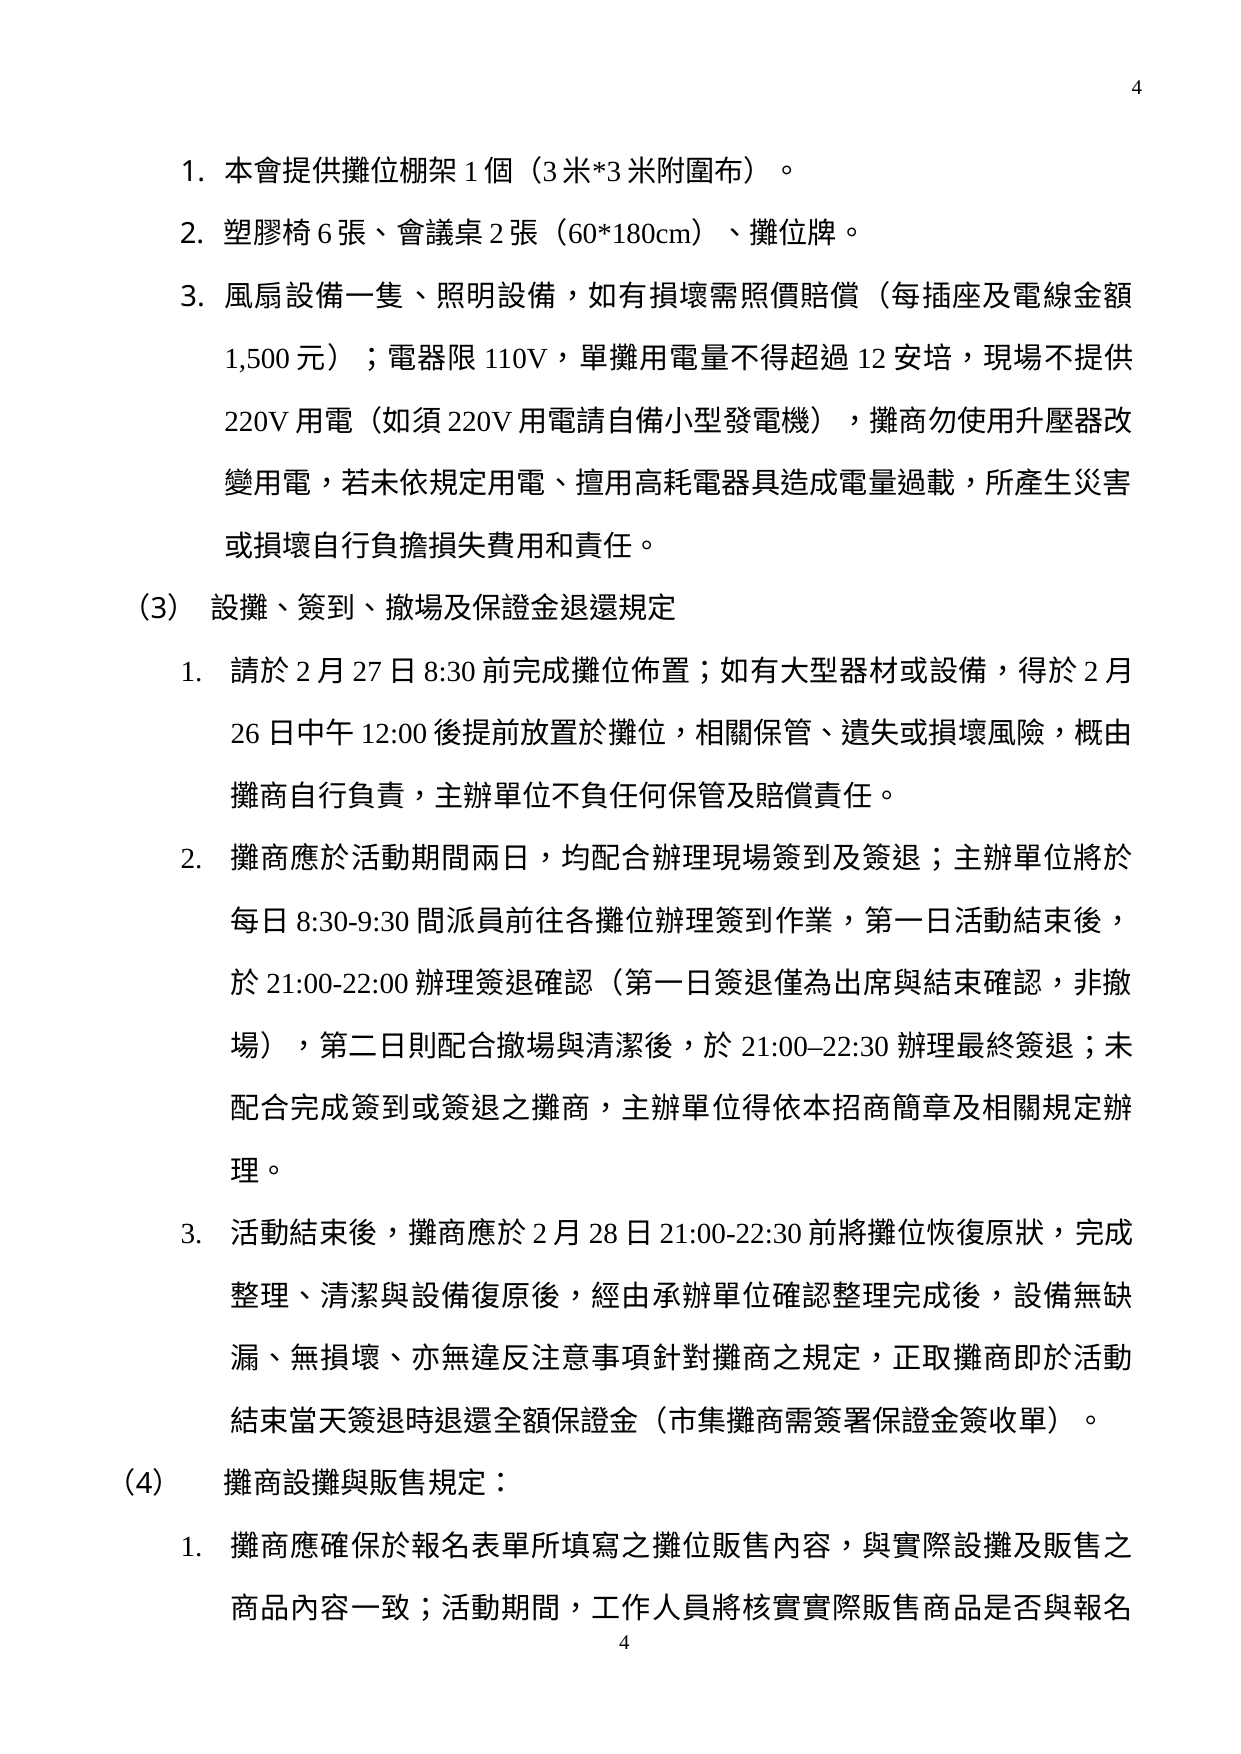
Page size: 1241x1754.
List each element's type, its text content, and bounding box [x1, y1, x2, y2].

list 攤商應確保於報名表單所填寫之攤位販售內容，與實際設攤及販售之商品內容一致；活動期間，工作人員將核實實際販售商品是否與報名 [180, 1502, 1134, 1627]
list 攤商設攤與販售規定： [106, 1439, 1134, 1502]
list 本會提供攤位棚架1個（3米*3米附圍布）。 [180, 127, 1134, 189]
list 活動結束後，攤商應於2月28日21:00-22:30前將攤位恢復原狀，完成整理、清潔與設備復原後，經由承辦單位確認整理完成後，設備無缺漏、無損壞、亦無違反注意事項針對攤商之規定，正取攤商即於活動結束當天簽退時退還全額保證金（市集攤商需簽署保證金簽收單）。 [180, 1189, 1134, 1439]
list 攤商應於活動期間兩日，均配合辦理現場簽到及簽退；主辦單位將於每日8:30-9:30間派員前往各攤位辦理簽到作業，第一日活動結束後，於21:00-22:00辦理簽退確認（第一日簽退僅為出席與結束確認，非撤場），第二日則配合撤場與清潔後，於 21:00–22:30 辦理最終簽退；未配合完成簽到或簽退之攤商，主辦單位得依本招商簡章及相關規定辦理。 [180, 814, 1134, 1189]
list 風扇設備一隻、照明設備，如有損壞需照價賠償（每插座及電線金額1,500元）；電器限110V，單攤用電量不得超過12安培，現場不提供220V用電（如須220V用電請自備小型發電機），攤商勿使用升壓器改變用電，若未依規定用電、擅用高耗電器具造成電量過載，所產生災害或損壞自行負擔損失費用和責任。 [180, 252, 1134, 564]
list 請於2月27日8:30前完成攤位佈置；如有大型器材或設備，得於2月26 日中午12:00後提前放置於攤位，相關保管、遺失或損壞風險，概由攤商自行負責，主辦單位不負任何保管及賠償責任。 [180, 627, 1134, 814]
list 塑膠椅6張、會議桌2張（60*180cm）、攤位牌。 [179, 189, 1134, 252]
list 設攤、簽到、撤場及保證金退還規定 [121, 564, 1134, 627]
